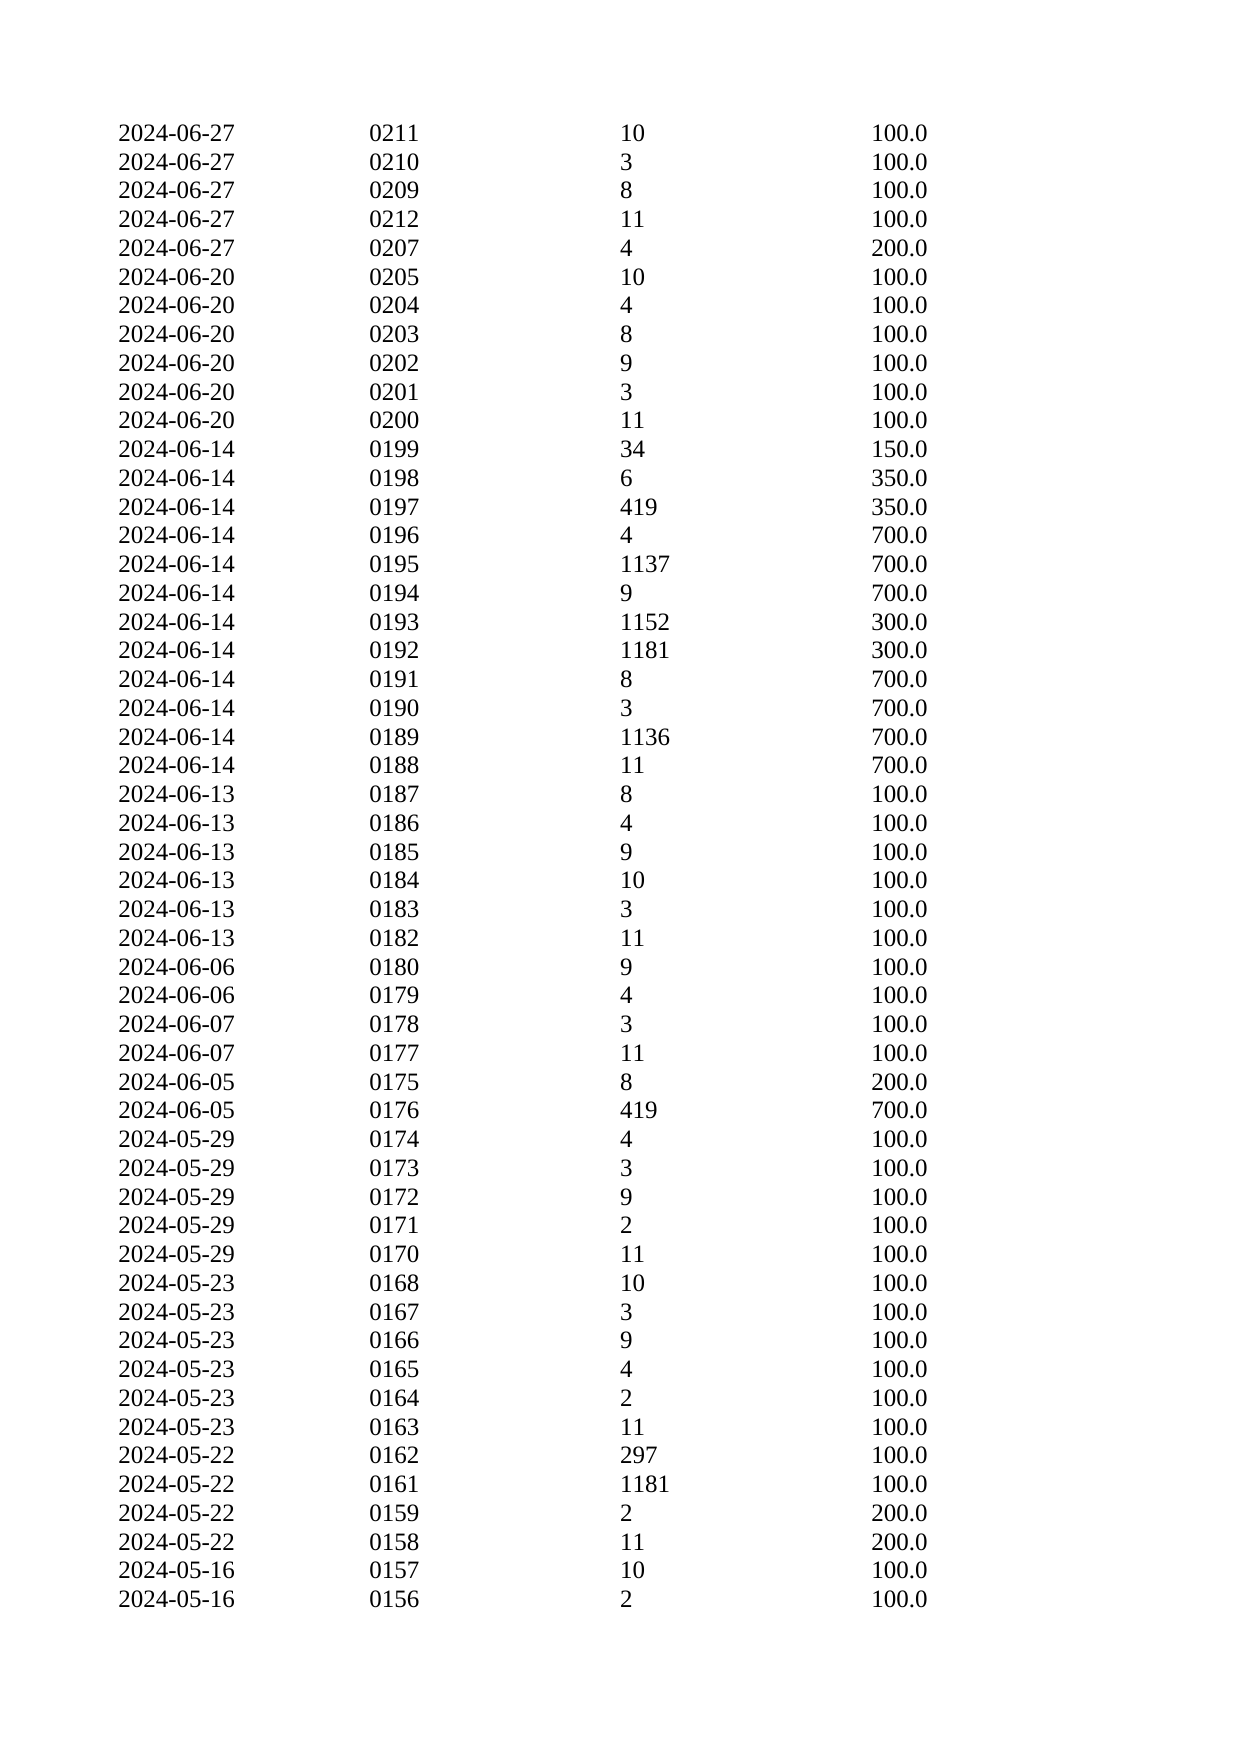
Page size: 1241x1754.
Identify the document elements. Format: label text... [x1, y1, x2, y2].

table_cell 0179 [369, 981, 620, 1009]
table_cell 2024-05-29 [118, 1153, 369, 1182]
table_cell 100.0 [871, 1009, 1122, 1038]
table_cell 2024-06-07 [118, 1009, 369, 1038]
table_cell 0162 [369, 1441, 620, 1469]
table_cell 3 [620, 147, 871, 176]
table_cell 0196 [369, 521, 620, 549]
table_cell 0167 [369, 1297, 620, 1326]
table_cell 100.0 [871, 1383, 1122, 1412]
table_cell 3 [620, 1009, 871, 1038]
table_cell 0165 [369, 1354, 620, 1383]
table_cell 2024-05-16 [118, 1556, 369, 1584]
table_cell 100.0 [871, 147, 1122, 176]
table_cell 0185 [369, 837, 620, 866]
table_cell 100.0 [871, 176, 1122, 204]
table_cell 4 [620, 521, 871, 549]
table_cell 2024-06-13 [118, 808, 369, 837]
table_cell 2024-06-13 [118, 894, 369, 923]
table_cell 3 [620, 1297, 871, 1326]
table_cell 2024-06-05 [118, 1067, 369, 1096]
table_cell 2024-06-06 [118, 981, 369, 1009]
table_cell 200.0 [871, 1527, 1122, 1556]
table_cell 100.0 [871, 894, 1122, 923]
table_cell 2024-05-29 [118, 1182, 369, 1211]
table_cell 0164 [369, 1383, 620, 1412]
table_cell 2024-06-14 [118, 434, 369, 463]
table_cell 1152 [620, 607, 871, 636]
table_cell 2024-06-13 [118, 837, 369, 866]
table_cell 100.0 [871, 1268, 1122, 1297]
table_cell 419 [620, 1096, 871, 1124]
table_cell 200.0 [871, 1498, 1122, 1527]
table_cell 100.0 [871, 1326, 1122, 1354]
table_cell 100.0 [871, 204, 1122, 233]
table_cell 9 [620, 837, 871, 866]
table_cell 2024-06-05 [118, 1096, 369, 1124]
table_cell 34 [620, 434, 871, 463]
table_cell 11 [620, 406, 871, 434]
table_cell 700.0 [871, 549, 1122, 578]
table_cell 0158 [369, 1527, 620, 1556]
table_cell 0166 [369, 1326, 620, 1354]
table_cell 2024-06-27 [118, 118, 369, 147]
table_cell 0194 [369, 578, 620, 607]
table_cell 100.0 [871, 348, 1122, 377]
table_cell 9 [620, 348, 871, 377]
table_cell 2024-06-14 [118, 722, 369, 751]
table_cell 2024-06-20 [118, 262, 369, 291]
table_cell 2024-06-27 [118, 176, 369, 204]
table_cell 2024-06-14 [118, 636, 369, 664]
table_cell 100.0 [871, 1038, 1122, 1067]
table_cell 0197 [369, 492, 620, 521]
table_cell 0156 [369, 1584, 620, 1613]
table_cell 1181 [620, 636, 871, 664]
table_cell 2024-06-13 [118, 866, 369, 894]
table_cell 0178 [369, 1009, 620, 1038]
table_cell 2024-05-16 [118, 1584, 369, 1613]
table_cell 11 [620, 1412, 871, 1441]
table_cell 350.0 [871, 463, 1122, 492]
table_cell 0193 [369, 607, 620, 636]
table_cell 2024-06-13 [118, 779, 369, 808]
table_cell 100.0 [871, 1441, 1122, 1469]
table_cell 200.0 [871, 1067, 1122, 1096]
table_cell 0183 [369, 894, 620, 923]
table_cell 2024-05-22 [118, 1441, 369, 1469]
table_cell 100.0 [871, 1584, 1122, 1613]
table_cell 2024-06-14 [118, 607, 369, 636]
table_cell 0190 [369, 693, 620, 722]
table_cell 100.0 [871, 1153, 1122, 1182]
table_cell 10 [620, 262, 871, 291]
table_cell 10 [620, 118, 871, 147]
table_cell 100.0 [871, 837, 1122, 866]
table_cell 0198 [369, 463, 620, 492]
table_cell 0157 [369, 1556, 620, 1584]
table_cell 2024-06-14 [118, 664, 369, 693]
table_cell 10 [620, 866, 871, 894]
table_cell 0210 [369, 147, 620, 176]
table_cell 10 [620, 1556, 871, 1584]
table_cell 2024-06-20 [118, 406, 369, 434]
table_cell 2024-05-29 [118, 1211, 369, 1239]
table_cell 4 [620, 981, 871, 1009]
table_cell 2024-05-29 [118, 1124, 369, 1153]
table_cell 200.0 [871, 233, 1122, 262]
table_cell 1181 [620, 1469, 871, 1498]
table_cell 0170 [369, 1239, 620, 1268]
table_cell 2024-05-23 [118, 1297, 369, 1326]
table_cell 2024-06-27 [118, 147, 369, 176]
table_cell 4 [620, 808, 871, 837]
table_cell 100.0 [871, 1469, 1122, 1498]
table_cell 0177 [369, 1038, 620, 1067]
table_cell 2024-05-23 [118, 1354, 369, 1383]
table_cell 2 [620, 1584, 871, 1613]
table_cell 0182 [369, 923, 620, 952]
table_cell 0172 [369, 1182, 620, 1211]
table_cell 2024-05-23 [118, 1383, 369, 1412]
table_cell 100.0 [871, 406, 1122, 434]
table_cell 100.0 [871, 1211, 1122, 1239]
table_cell 100.0 [871, 952, 1122, 981]
table_cell 10 [620, 1268, 871, 1297]
table_cell 9 [620, 952, 871, 981]
table_cell 2024-05-22 [118, 1498, 369, 1527]
table_cell 700.0 [871, 722, 1122, 751]
table_cell 2024-06-13 [118, 923, 369, 952]
table_cell 2024-06-14 [118, 578, 369, 607]
table_cell 2024-05-23 [118, 1268, 369, 1297]
table_cell 0201 [369, 377, 620, 406]
table_cell 0199 [369, 434, 620, 463]
table_cell 0159 [369, 1498, 620, 1527]
table_cell 100.0 [871, 1412, 1122, 1441]
table_cell 9 [620, 578, 871, 607]
table_cell 419 [620, 492, 871, 521]
table_cell 9 [620, 1182, 871, 1211]
table_cell 2024-06-06 [118, 952, 369, 981]
table_cell 4 [620, 291, 871, 319]
table_cell 0189 [369, 722, 620, 751]
table_cell 0202 [369, 348, 620, 377]
table_cell 300.0 [871, 636, 1122, 664]
table_cell 0205 [369, 262, 620, 291]
table_cell 0212 [369, 204, 620, 233]
table_cell 2024-06-20 [118, 348, 369, 377]
table_cell 3 [620, 377, 871, 406]
table_cell 4 [620, 1124, 871, 1153]
table_cell 2 [620, 1498, 871, 1527]
table_cell 700.0 [871, 521, 1122, 549]
table_cell 700.0 [871, 664, 1122, 693]
table_cell 11 [620, 1038, 871, 1067]
table_cell 2024-06-14 [118, 492, 369, 521]
table_cell 0186 [369, 808, 620, 837]
table_cell 2024-06-14 [118, 751, 369, 779]
table_cell 11 [620, 923, 871, 952]
table_cell 100.0 [871, 291, 1122, 319]
table_cell 100.0 [871, 1182, 1122, 1211]
table_cell 100.0 [871, 1556, 1122, 1584]
table_cell 100.0 [871, 377, 1122, 406]
table_cell 150.0 [871, 434, 1122, 463]
table_cell 2024-05-23 [118, 1326, 369, 1354]
table_cell 11 [620, 751, 871, 779]
table_cell 0176 [369, 1096, 620, 1124]
table_cell 3 [620, 693, 871, 722]
table_cell 0171 [369, 1211, 620, 1239]
table_cell 9 [620, 1326, 871, 1354]
table_cell 8 [620, 176, 871, 204]
table_cell 0168 [369, 1268, 620, 1297]
table_cell 0175 [369, 1067, 620, 1096]
table_cell 1136 [620, 722, 871, 751]
table_cell 2024-05-22 [118, 1527, 369, 1556]
table_cell 2024-06-27 [118, 233, 369, 262]
table_cell 100.0 [871, 1354, 1122, 1383]
table_cell 2 [620, 1211, 871, 1239]
table_cell 350.0 [871, 492, 1122, 521]
table_cell 100.0 [871, 1297, 1122, 1326]
table_cell 100.0 [871, 808, 1122, 837]
table_cell 6 [620, 463, 871, 492]
table_cell 100.0 [871, 1239, 1122, 1268]
table_cell 8 [620, 664, 871, 693]
table_cell 100.0 [871, 118, 1122, 147]
table_cell 100.0 [871, 779, 1122, 808]
table_cell 0203 [369, 319, 620, 348]
table_cell 4 [620, 233, 871, 262]
table_cell 100.0 [871, 319, 1122, 348]
table_cell 100.0 [871, 262, 1122, 291]
table_cell 100.0 [871, 1124, 1122, 1153]
table_cell 0195 [369, 549, 620, 578]
table_cell 0200 [369, 406, 620, 434]
table_cell 2024-06-14 [118, 463, 369, 492]
table_cell 2024-06-14 [118, 521, 369, 549]
table_cell 0209 [369, 176, 620, 204]
table_cell 8 [620, 1067, 871, 1096]
table_cell 8 [620, 779, 871, 808]
table_cell 2024-06-20 [118, 291, 369, 319]
table_cell 2024-05-29 [118, 1239, 369, 1268]
table_cell 11 [620, 1527, 871, 1556]
table_cell 0161 [369, 1469, 620, 1498]
table_cell 297 [620, 1441, 871, 1469]
table_cell 700.0 [871, 693, 1122, 722]
table_cell 2024-06-07 [118, 1038, 369, 1067]
table_cell 0163 [369, 1412, 620, 1441]
table_cell 0184 [369, 866, 620, 894]
table_cell 3 [620, 1153, 871, 1182]
table_cell 700.0 [871, 578, 1122, 607]
table_cell 0174 [369, 1124, 620, 1153]
table_cell 8 [620, 319, 871, 348]
table_cell 0187 [369, 779, 620, 808]
table_cell 2024-05-22 [118, 1469, 369, 1498]
table_cell 100.0 [871, 866, 1122, 894]
table_cell 2024-05-23 [118, 1412, 369, 1441]
table_cell 2024-06-14 [118, 549, 369, 578]
table_cell 0180 [369, 952, 620, 981]
table_cell 700.0 [871, 751, 1122, 779]
table_cell 2024-06-27 [118, 204, 369, 233]
table_cell 700.0 [871, 1096, 1122, 1124]
table_cell 1137 [620, 549, 871, 578]
table_cell 2024-06-14 [118, 693, 369, 722]
table_cell 11 [620, 204, 871, 233]
table_cell 2024-06-20 [118, 377, 369, 406]
table_cell 11 [620, 1239, 871, 1268]
table_cell 100.0 [871, 981, 1122, 1009]
table_cell 0204 [369, 291, 620, 319]
table_cell 3 [620, 894, 871, 923]
table_cell 0188 [369, 751, 620, 779]
table_cell 0191 [369, 664, 620, 693]
table_cell 2 [620, 1383, 871, 1412]
table_cell 0173 [369, 1153, 620, 1182]
table_cell 100.0 [871, 923, 1122, 952]
table_cell 2024-06-20 [118, 319, 369, 348]
table_cell 300.0 [871, 607, 1122, 636]
table_cell 0211 [369, 118, 620, 147]
table_cell 4 [620, 1354, 871, 1383]
table_cell 0192 [369, 636, 620, 664]
table_cell 0207 [369, 233, 620, 262]
